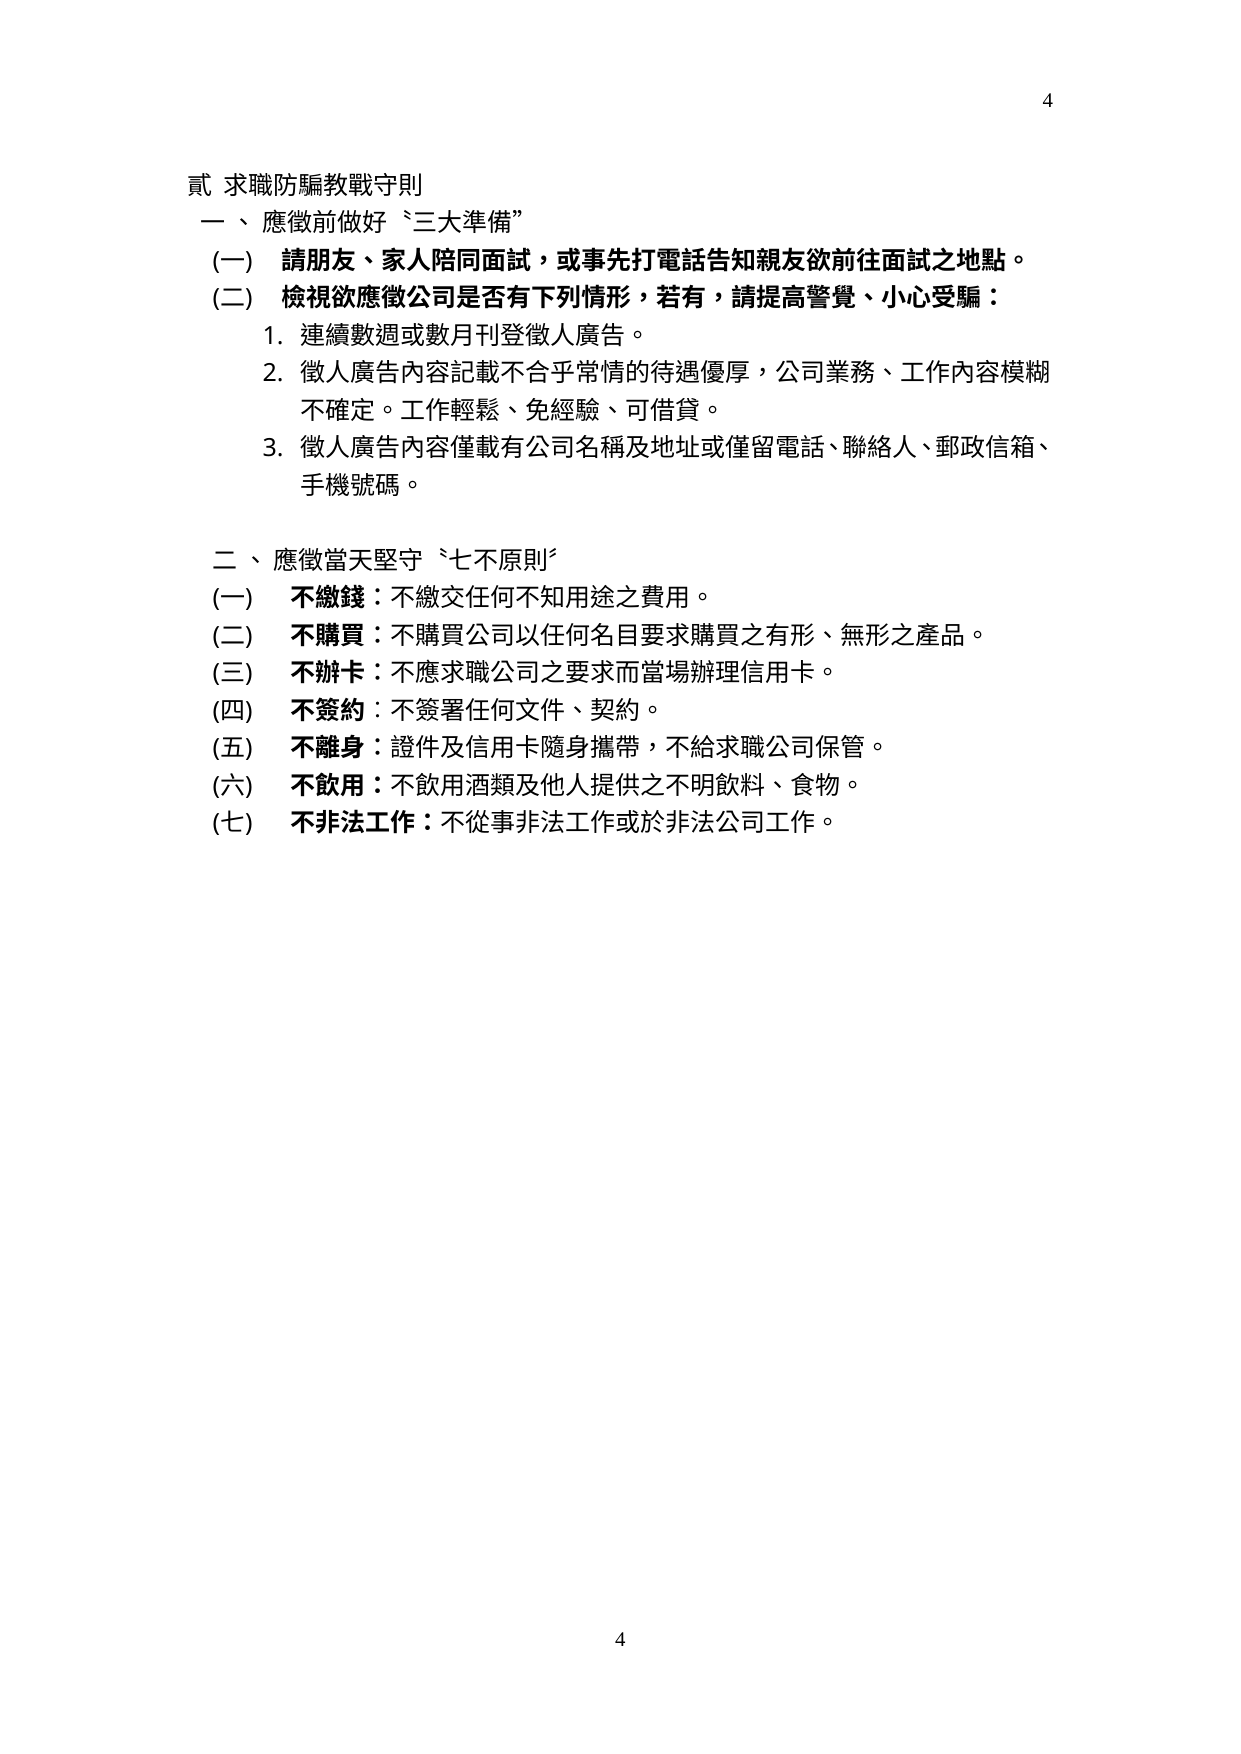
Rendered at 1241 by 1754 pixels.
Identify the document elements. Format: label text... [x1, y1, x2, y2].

list 不飲用：不飲用酒類及他人提供之不明飲料、食物。 [212, 764, 1053, 802]
list 不繳錢︰不繳交任何不知用途之費用。 [212, 577, 1053, 614]
text 一 、 應徵前做好〝三大準備” [187, 202, 1053, 239]
text 貳 求職防騙教戰守則 [187, 164, 1053, 202]
list 不簽約︰不簽署任何文件、契約。 [212, 689, 1053, 727]
list 不非法工作：不從事非法工作或於非法公司工作。 [212, 802, 1053, 839]
list 連續數週或數月刊登徵人廣告。 [262, 314, 1053, 352]
list 不離身︰證件及信用卡隨身攜帶，不給求職公司保管。 [212, 727, 1053, 764]
list 請朋友、家人陪同面試，或事先打電話告知親友欲前往面試之地點。 [212, 239, 1053, 277]
list 徵人廣告內容記載不合乎常情的待遇優厚，公司業務、工作內容模糊不確定。工作輕鬆、免經驗、可借貸。 [262, 352, 1053, 427]
list 不辦卡︰不應求職公司之要求而當場辦理信用卡。 [212, 652, 1053, 689]
list 徵人廣告內容僅載有公司名稱及地址或僅留電話、聯絡人、郵政信箱、手機號碼。 [262, 427, 1053, 502]
list 不購買︰不購買公司以任何名目要求購買之有形、無形之產品。 [212, 614, 1053, 652]
text 二 、 應徵當天堅守〝七不原則〞 [212, 539, 1053, 577]
list 檢視欲應徵公司是否有下列情形，若有，請提高警覺、小心受騙： [212, 277, 1053, 314]
